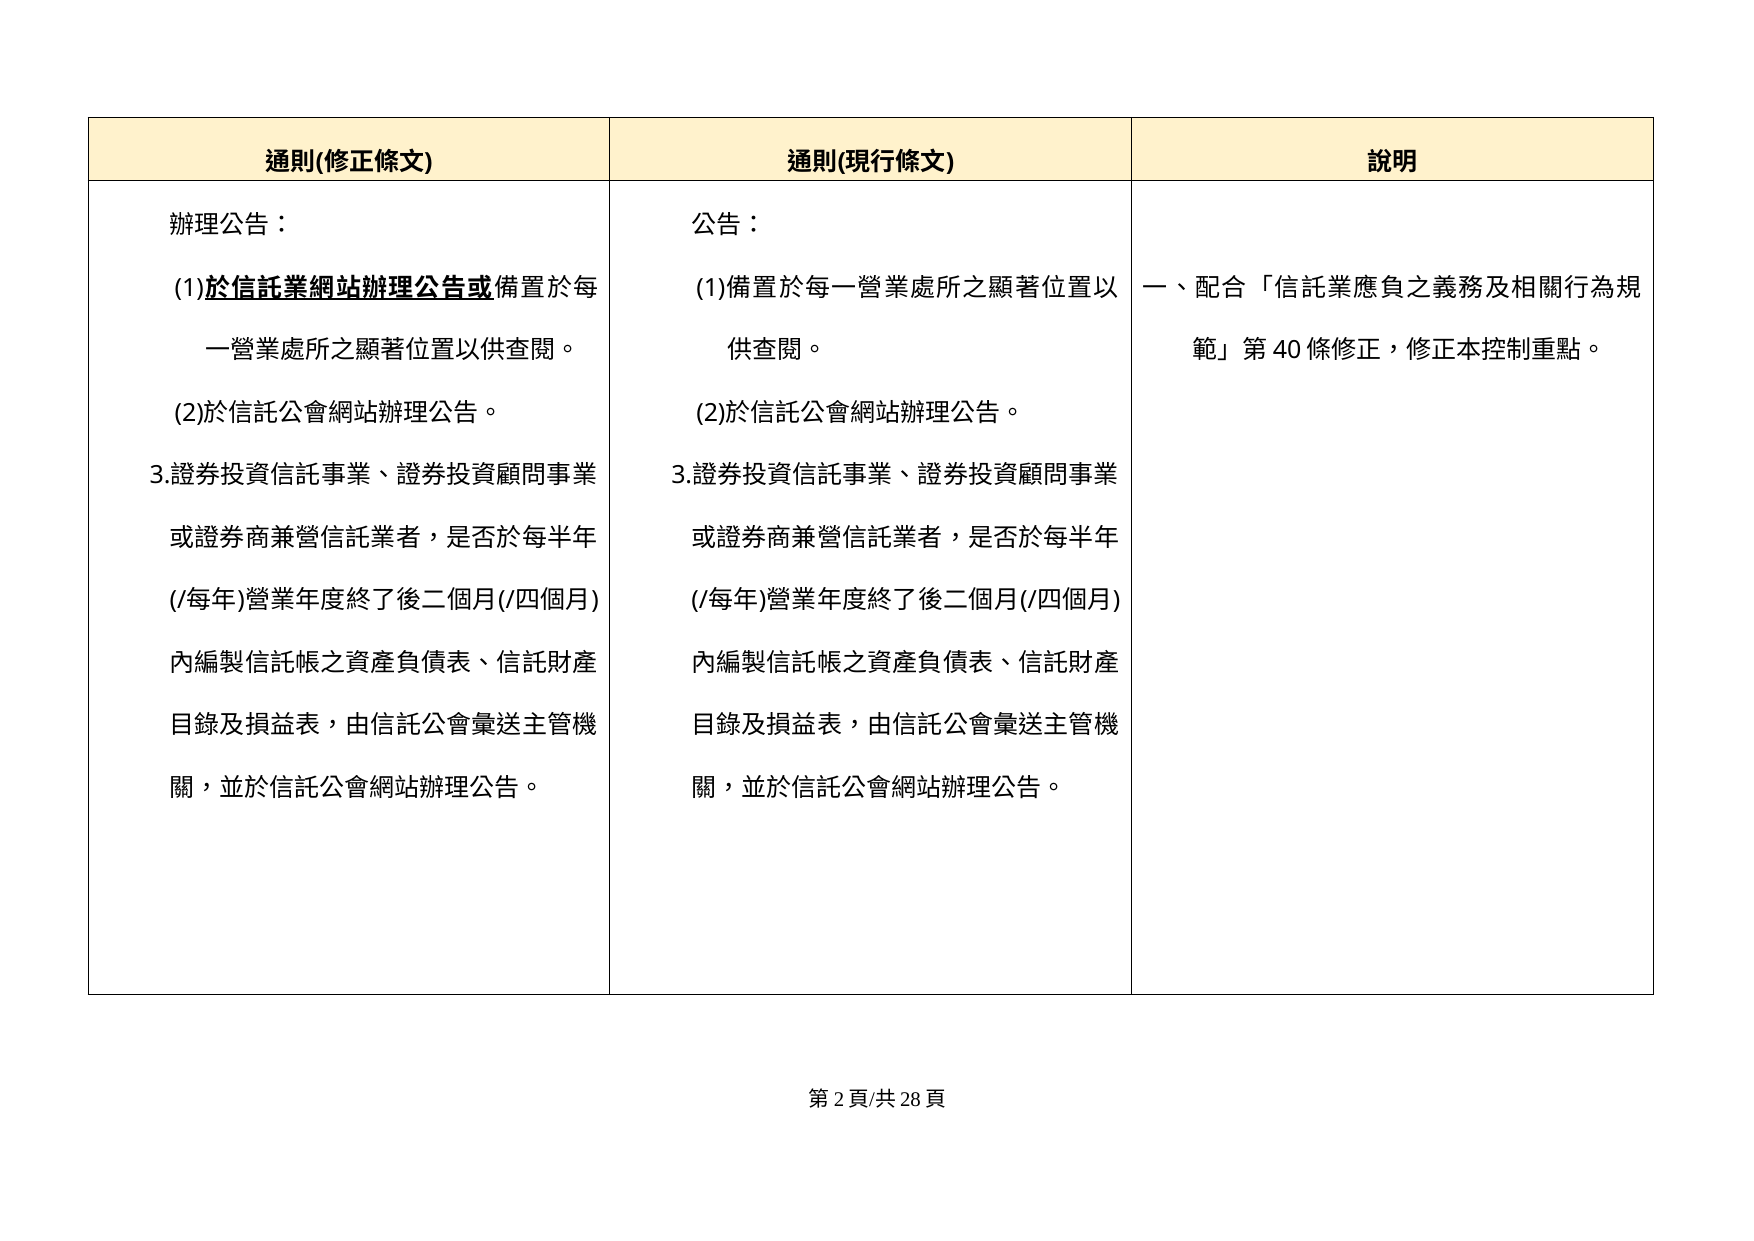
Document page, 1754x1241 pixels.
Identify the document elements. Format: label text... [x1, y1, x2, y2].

table_header 通則(修正條文) [89, 118, 609, 180]
table_header 通則(現行條文) [610, 118, 1131, 180]
table_header 說明 [1132, 118, 1653, 180]
table_cell 公告： (1)備置於每一營業處所之顯著位置以供查閱。 (2)於信託公會網站辦理公告。 3.證券投資信託事業、證券投資顧問事業或證券商兼營信託業者，是否於每半年(/每年)營業年度終了後二個月(/四個月)內編製信託帳之資產負債表、信託財產目錄及損益表，由信託公會彙送主管機關，並於信託公會網站辦理公告。 [610, 181, 1131, 994]
table_cell 辦理公告： (1)於信託業網站辦理公告或備置於每一營業處所之顯著位置以供查閱。 (2)於信託公會網站辦理公告。 3.證券投資信託事業、證券投資顧問事業或證券商兼營信託業者，是否於每半年(/每年)營業年度終了後二個月(/四個月)內編製信託帳之資產負債表、信託財產目錄及損益表，由信託公會彙送主管機關，並於信託公會網站辦理公告。 [89, 181, 609, 994]
table_cell 一、配合「信託業應負之義務及相關行為規範」第40條修正，修正本控制重點。 引用本控制重點辦理依據，酌修本控制重點文字。 [1132, 181, 1653, 994]
